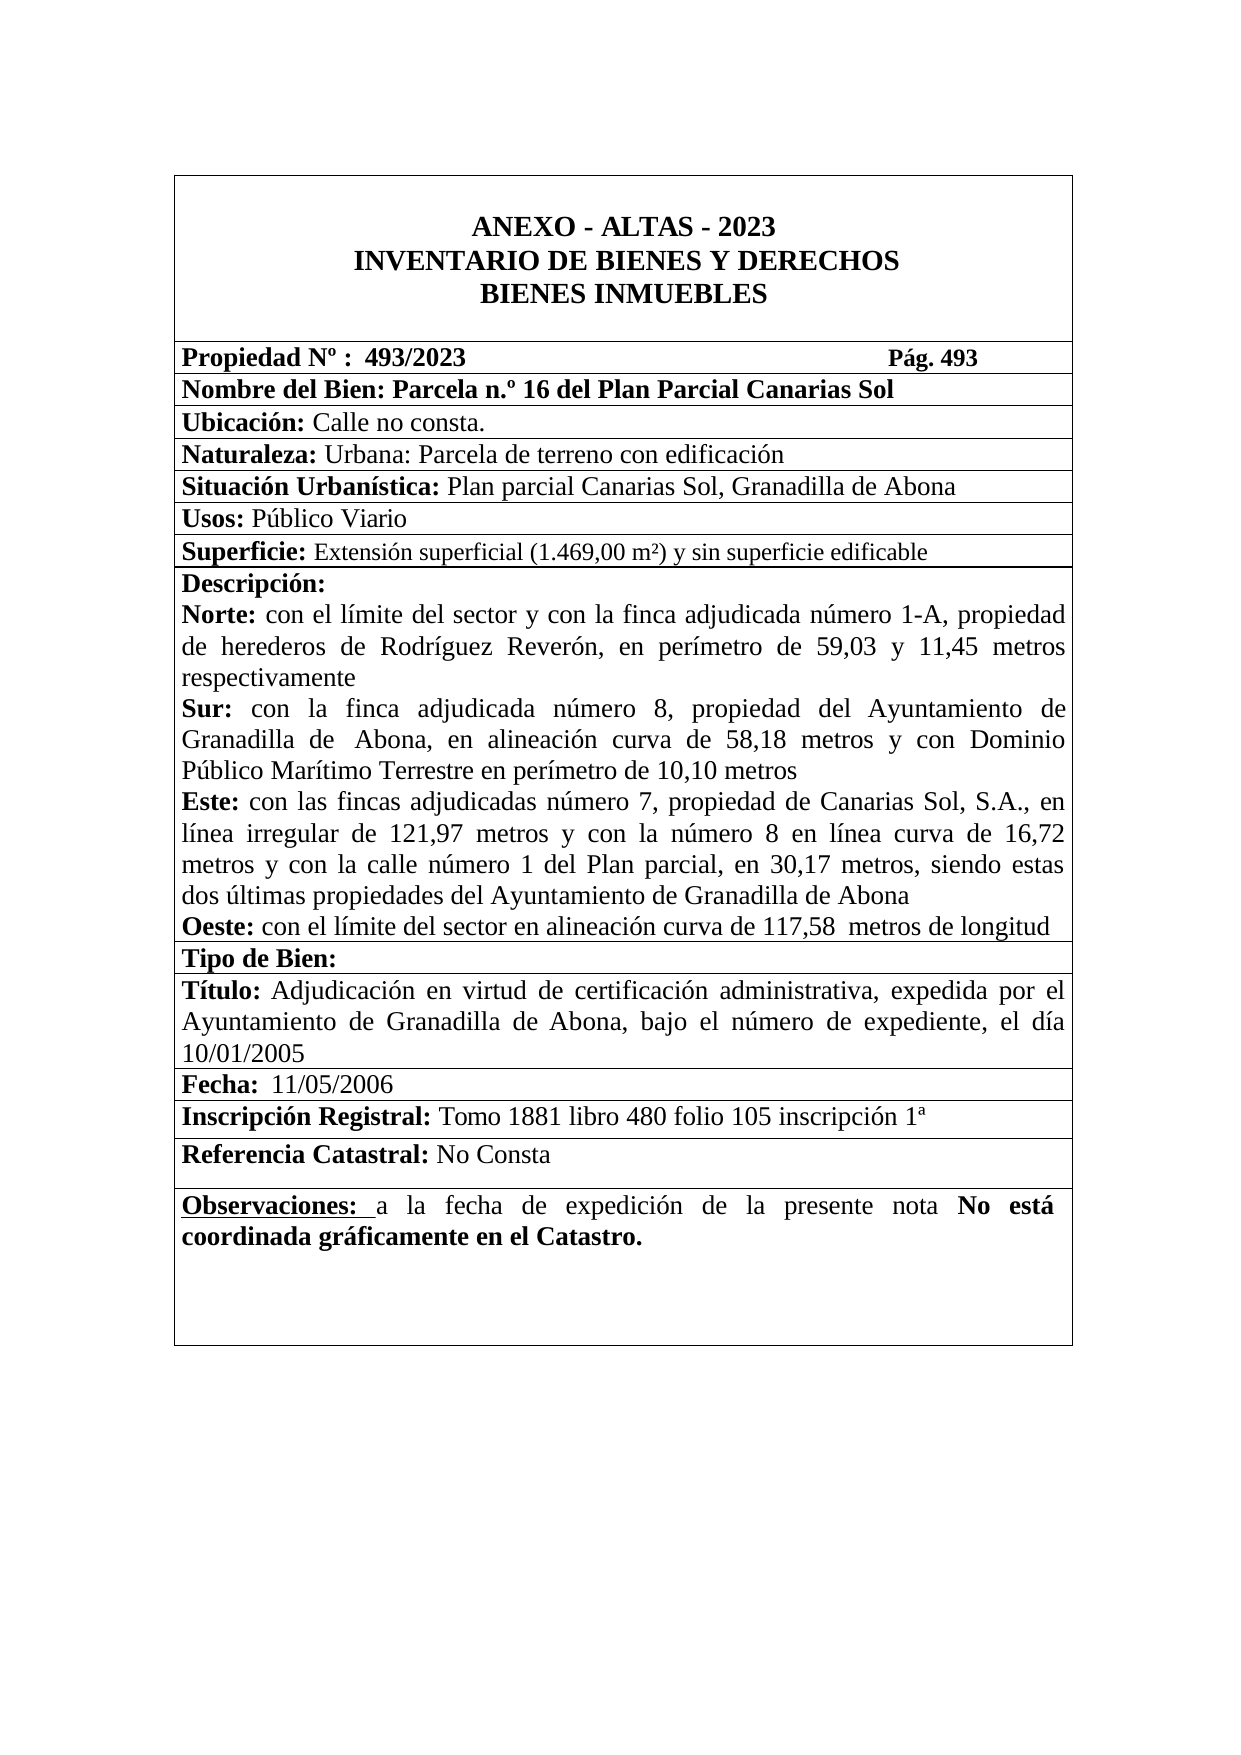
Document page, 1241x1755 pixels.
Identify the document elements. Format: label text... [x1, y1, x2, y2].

table_cell Nombre del Bien: Parcela n.º 16 del Plan Parcial Canarias Sol [175, 374, 1072, 405]
table_cell Tipo de Bien: [175, 942, 1072, 973]
table_cell Observaciones: a la fecha de expedición de la presente nota No está coordinada gráficamente en el Catastro. [175, 1189, 1072, 1345]
table_cell Inscripción Registral: Tomo 1881 libro 480 folio 105 inscripción 1ª [175, 1101, 1072, 1138]
table_cell Superficie: Extensión superficial (1.469,00 m²) y sin superficie edificable [175, 535, 1072, 566]
table_header ANEXO - ALTAS - 2023 INVENTARIO DE BIENES Y DERECHOS BIENES INMUEBLES [175, 176, 1072, 341]
table_cell Descripción: Norte: con el límite del sector y con la finca adjudicada número 1-A, propiedad de herederos de Rodríguez Reverón, en perímetro de 59,03 y 11,45 metros respectivamente Sur: con la finca adjudicada número 8, propiedad del Ayuntamiento de Granadilla de Abona, en alineación curva de 58,18 metros y con Dominio Público Marítimo Terrestre en perímetro de 10,10 metros Este: con las fincas adjudicadas número 7, propiedad de Canarias Sol, S.A., en línea irregular de 121,97 metros y con la número 8 en línea curva de 16,72 metros y con la calle número 1 del Plan parcial, en 30,17 metros, siendo estas dos últimas propiedades del Ayuntamiento de Granadilla de Abona Oeste: con el límite del sector en alineación curva de 117,58 metros de longitud [175, 568, 1072, 941]
table_cell Ubicación: Calle no consta. [175, 406, 1072, 438]
table_cell Referencia Catastral: No Consta [175, 1139, 1072, 1188]
table_cell Situación Urbanística: Plan parcial Canarias Sol, Granadilla de Abona [175, 471, 1072, 502]
table_cell Usos: Público Viario [175, 503, 1072, 534]
table_cell Fecha: 11/05/2006 [175, 1069, 1072, 1100]
table_cell Título: Adjudicación en virtud de certificación administrativa, expedida por el Ayuntamiento de Granadilla de Abona, bajo el número de expediente, el día 10/01/2005 [175, 974, 1072, 1068]
table_cell Naturaleza: Urbana: Parcela de terreno con edificación [175, 439, 1072, 469]
table_cell Propiedad Nº : 493/2023 Pág. 493 [175, 342, 1072, 373]
